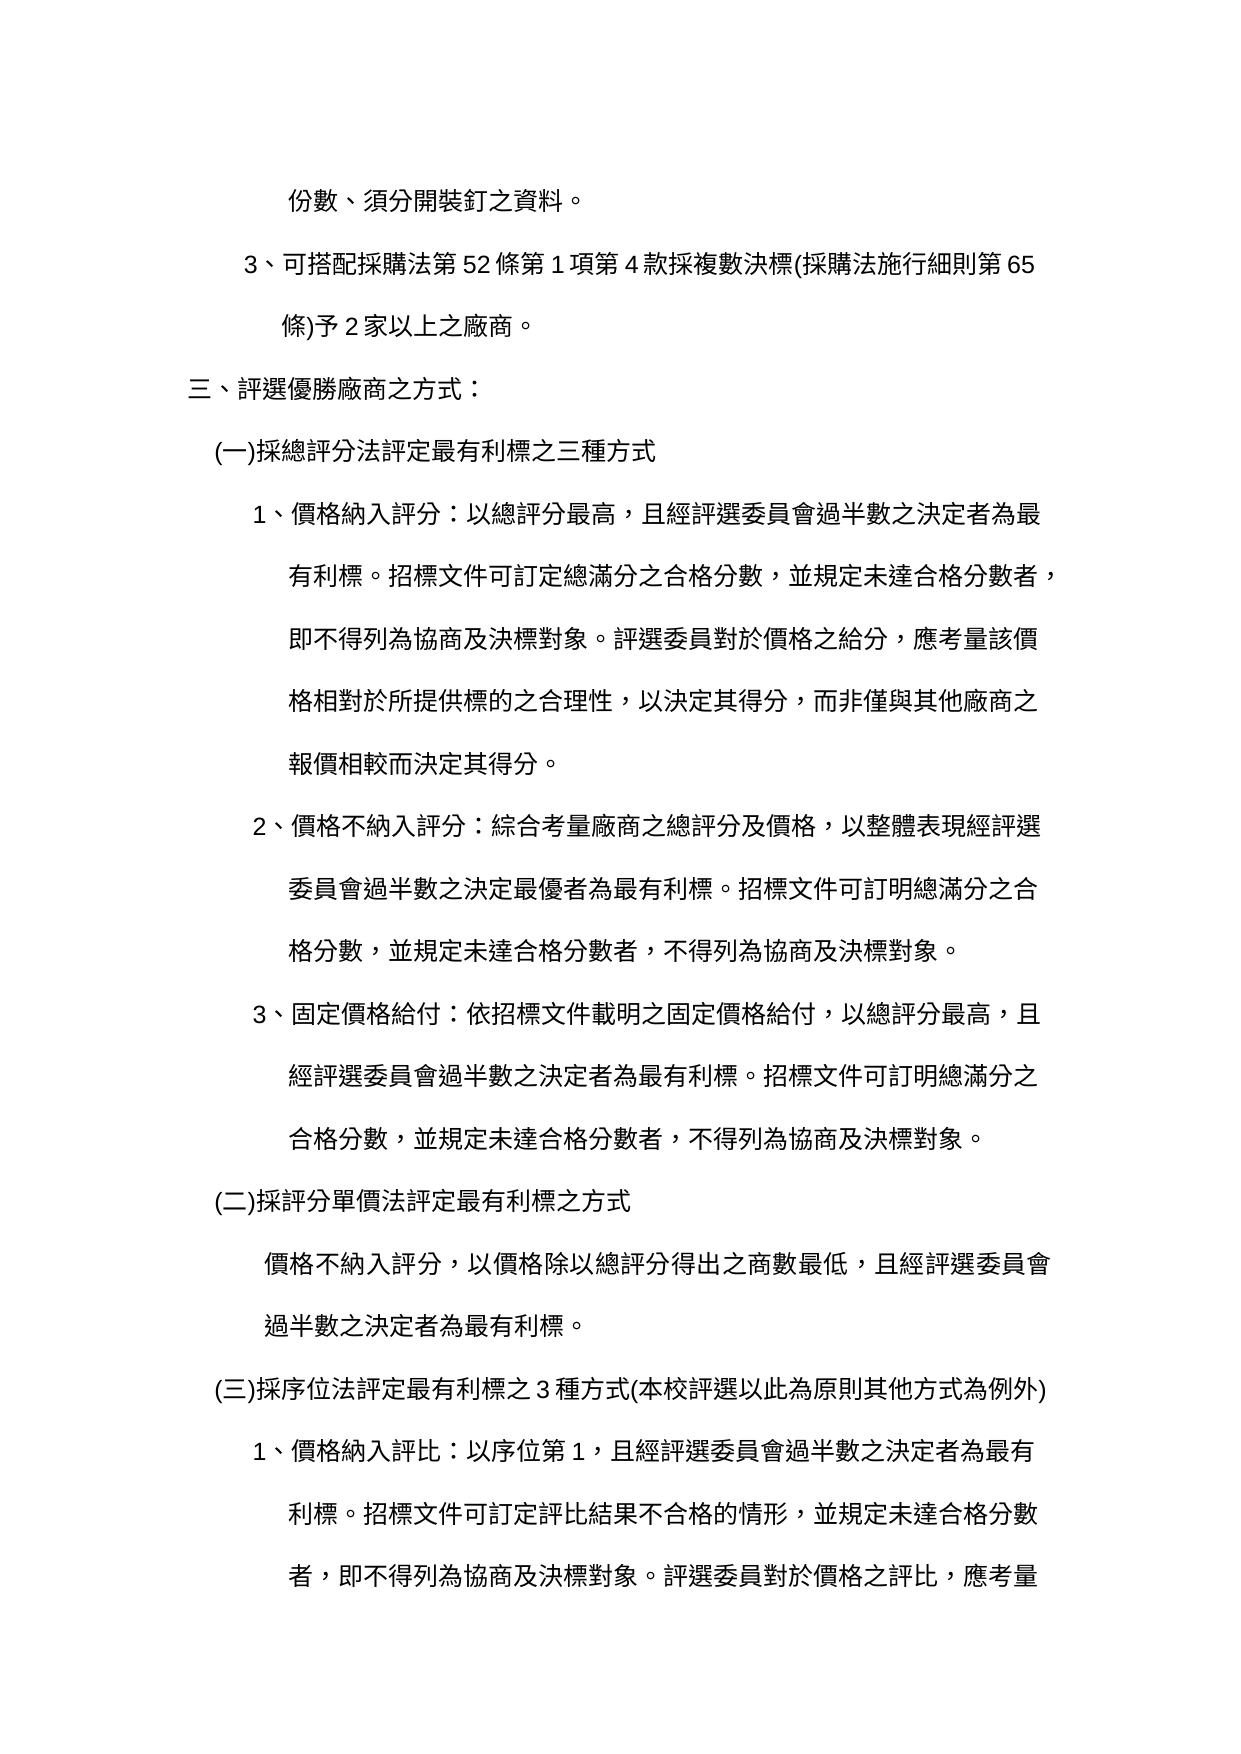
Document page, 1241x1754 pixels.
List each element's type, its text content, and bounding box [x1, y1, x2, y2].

text 3、固定價格給付：依招標文件載明之固定價格給付，以總評分最高，且經評選委員會過半數之決定者為最有利標。招標文件可訂明總滿分之合格分數，並規定未達合格分數者，不得列為協商及決標對象。 [252, 971, 1053, 1158]
text 1、價格納入評分：以總評分最高，且經評選委員會過半數之決定者為最有利標。招標文件可訂定總滿分之合格分數，並規定未達合格分數者，即不得列為協商及決標對象。評選委員對於價格之給分，應考量該價格相對於所提供標的之合理性，以決定其得分，而非僅與其他廠商之報價相較而決定其得分。 [252, 471, 1053, 783]
text 1、價格納入評比：以序位第1，且經評選委員會過半數之決定者為最有利標。招標文件可訂定評比結果不合格的情形，並規定未達合格分數者，即不得列為協商及決標對象。評選委員對於價格之評比，應考量 [252, 1408, 1053, 1596]
text (一)採總評分法評定最有利標之三種方式 [214, 408, 1053, 471]
text 三、評選優勝廠商之方式： [187, 346, 1053, 408]
text 3、可搭配採購法第52條第1項第4款採複數決標(採購法施行細則第65條)予2家以上之廠商。 [244, 221, 1053, 346]
text 價格不納入評分，以價格除以總評分得出之商數最低，且經評選委員會過半數之決定者為最有利標。 [264, 1221, 1053, 1346]
text 份數、須分開裝釘之資料。 [252, 158, 1053, 221]
text 2、價格不納入評分：綜合考量廠商之總評分及價格，以整體表現經評選委員會過半數之決定最優者為最有利標。招標文件可訂明總滿分之合格分數，並規定未達合格分數者，不得列為協商及決標對象。 [252, 783, 1053, 971]
text (二)採評分單價法評定最有利標之方式 [214, 1158, 1053, 1221]
text (三)採序位法評定最有利標之3種方式(本校評選以此為原則其他方式為例外) [214, 1346, 1053, 1408]
